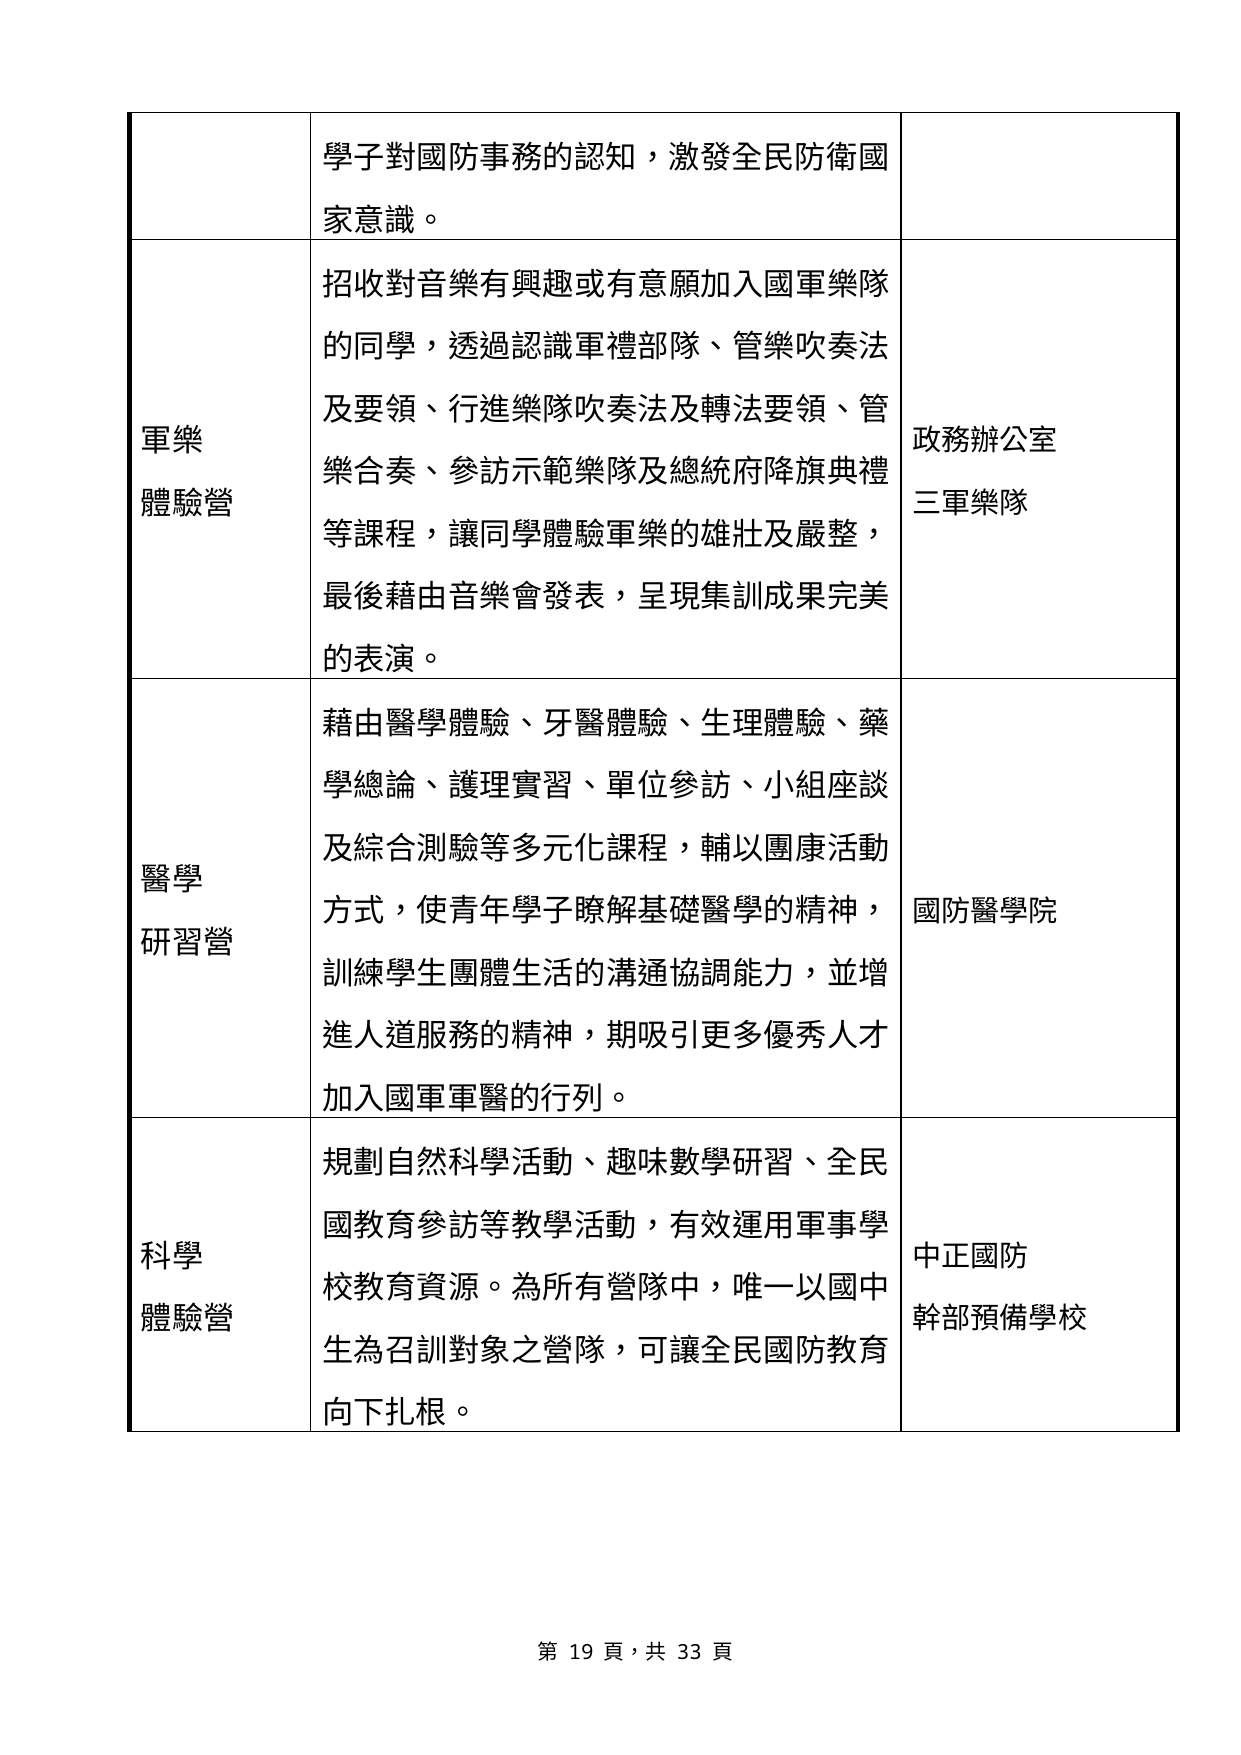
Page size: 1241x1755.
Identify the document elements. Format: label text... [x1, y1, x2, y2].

table_cell 軍樂 體驗營 [132, 240, 310, 677]
table_cell 醫學 研習營 [132, 679, 310, 1117]
table_cell 政務辦公室 三軍樂隊 [902, 240, 1176, 677]
table_cell 招收對音樂有興趣或有意願加入國軍樂隊的同學，透過認識軍禮部隊、管樂吹奏法及要領、行進樂隊吹奏法及轉法要領、管樂合奏、參訪示範樂隊及總統府降旗典禮等課程，讓同學體驗軍樂的雄壯及嚴整，最後藉由音樂會發表，呈現集訓成果完美的表演。 [311, 240, 900, 677]
table_cell 規劃自然科學活動、趣味數學研習、全民國教育參訪等教學活動，有效運用軍事學校教育資源。為所有營隊中，唯一以國中生為召訓對象之營隊，可讓全民國防教育向下扎根。 [311, 1118, 900, 1431]
table_cell 科學 體驗營 [132, 1118, 310, 1431]
table_cell 學子對國防事務的認知，激發全民防衛國家意識。 [311, 113, 900, 238]
table_cell [902, 113, 1176, 238]
table_cell 藉由醫學體驗、牙醫體驗、生理體驗、藥學總論、護理實習、單位參訪、小組座談及綜合測驗等多元化課程，輔以團康活動方式，使青年學子瞭解基礎醫學的精神，訓練學生團體生活的溝通協調能力，並增進人道服務的精神，期吸引更多優秀人才加入國軍軍醫的行列。 [311, 679, 900, 1117]
table_cell [132, 113, 310, 238]
table_cell 中正國防 幹部預備學校 [902, 1118, 1176, 1431]
table_cell 國防醫學院 [902, 679, 1176, 1117]
